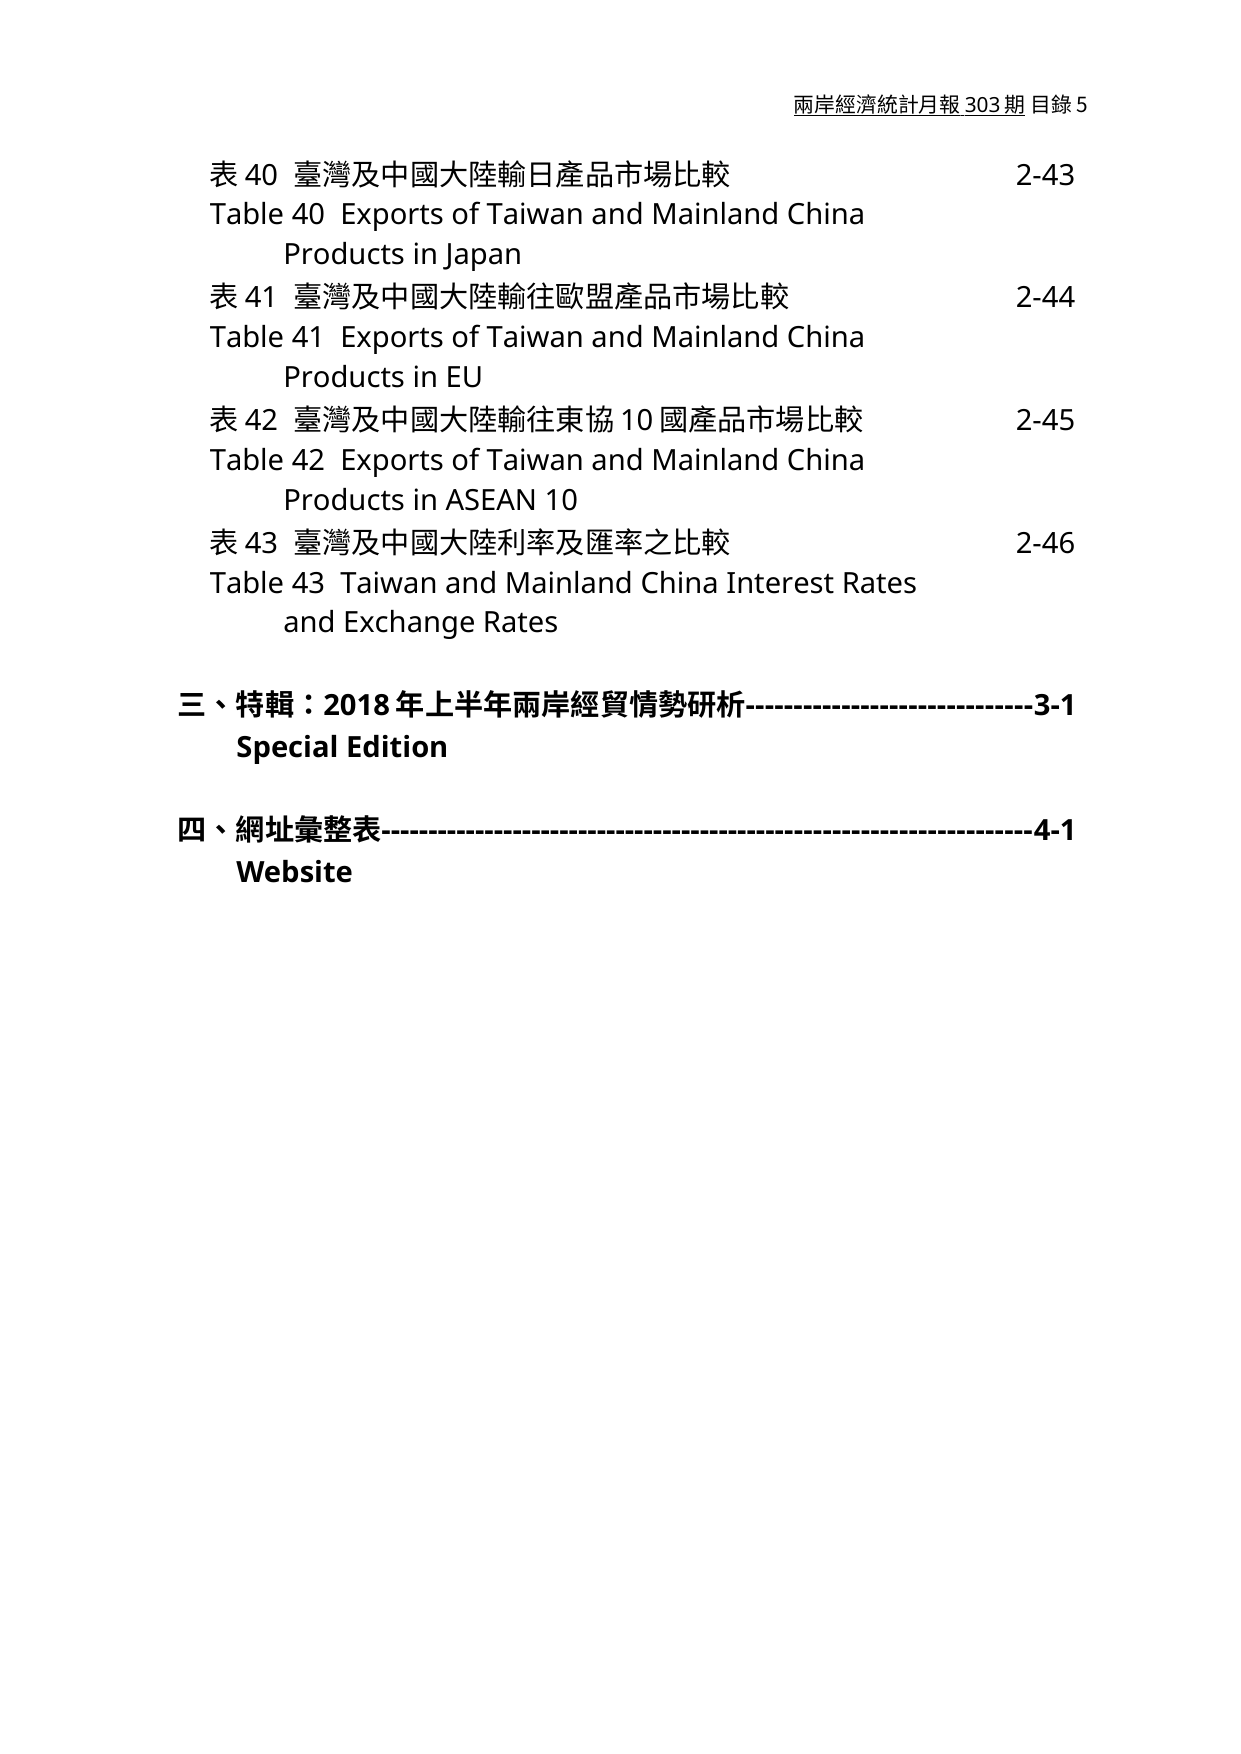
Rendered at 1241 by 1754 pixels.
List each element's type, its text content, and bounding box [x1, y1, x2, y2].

table_cell [1013, 439, 1111, 518]
table_cell 2-44 [1013, 272, 1111, 316]
table_cell [1013, 316, 1111, 395]
table_cell [948, 193, 1013, 272]
table_cell Table 40 Exports of Taiwan and Mainland China Products in Japan [180, 193, 948, 272]
table_cell [1111, 562, 1238, 641]
text Special Edition [177, 724, 1137, 766]
table_cell 表41 臺灣及中國大陸輸往歐盟產品市場比較 [180, 272, 948, 316]
table_cell [1111, 439, 1238, 518]
table_cell [1111, 316, 1238, 395]
table_cell Table 43 Taiwan and Mainland China Interest Rates and Exchange Rates [180, 562, 948, 641]
table_cell [1111, 193, 1238, 272]
table_cell [1013, 562, 1111, 641]
text 四、網址彙整表 4-1 [177, 807, 1137, 849]
table_cell [948, 149, 1013, 193]
table_cell [948, 395, 1013, 439]
table_cell Table 41 Exports of Taiwan and Mainland China Products in EU [180, 316, 948, 395]
table_cell [1111, 272, 1238, 316]
table_cell [1013, 193, 1111, 272]
table_cell Table 42 Exports of Taiwan and Mainland China Products in ASEAN 10 [180, 439, 948, 518]
table_cell [1111, 149, 1238, 193]
table_cell 表42 臺灣及中國大陸輸往東協10國產品市場比較 [180, 395, 948, 439]
text 三、特輯：2018年上半年兩岸經貿情勢研析 3-1 [177, 682, 1137, 724]
table_cell [1111, 395, 1238, 439]
table_cell [948, 272, 1013, 316]
table_cell [948, 562, 1013, 641]
table_cell 表40 臺灣及中國大陸輸日產品市場比較 [180, 149, 948, 193]
table_cell [948, 439, 1013, 518]
table_cell 2-45 [1013, 395, 1111, 439]
text Website [177, 849, 1137, 891]
table_cell [948, 518, 1013, 562]
table_cell [948, 316, 1013, 395]
table_cell [1111, 518, 1238, 562]
table_cell 表43 臺灣及中國大陸利率及匯率之比較 [180, 518, 948, 562]
table_cell 2-46 [1013, 518, 1111, 562]
table_cell 2-43 [1013, 149, 1111, 193]
